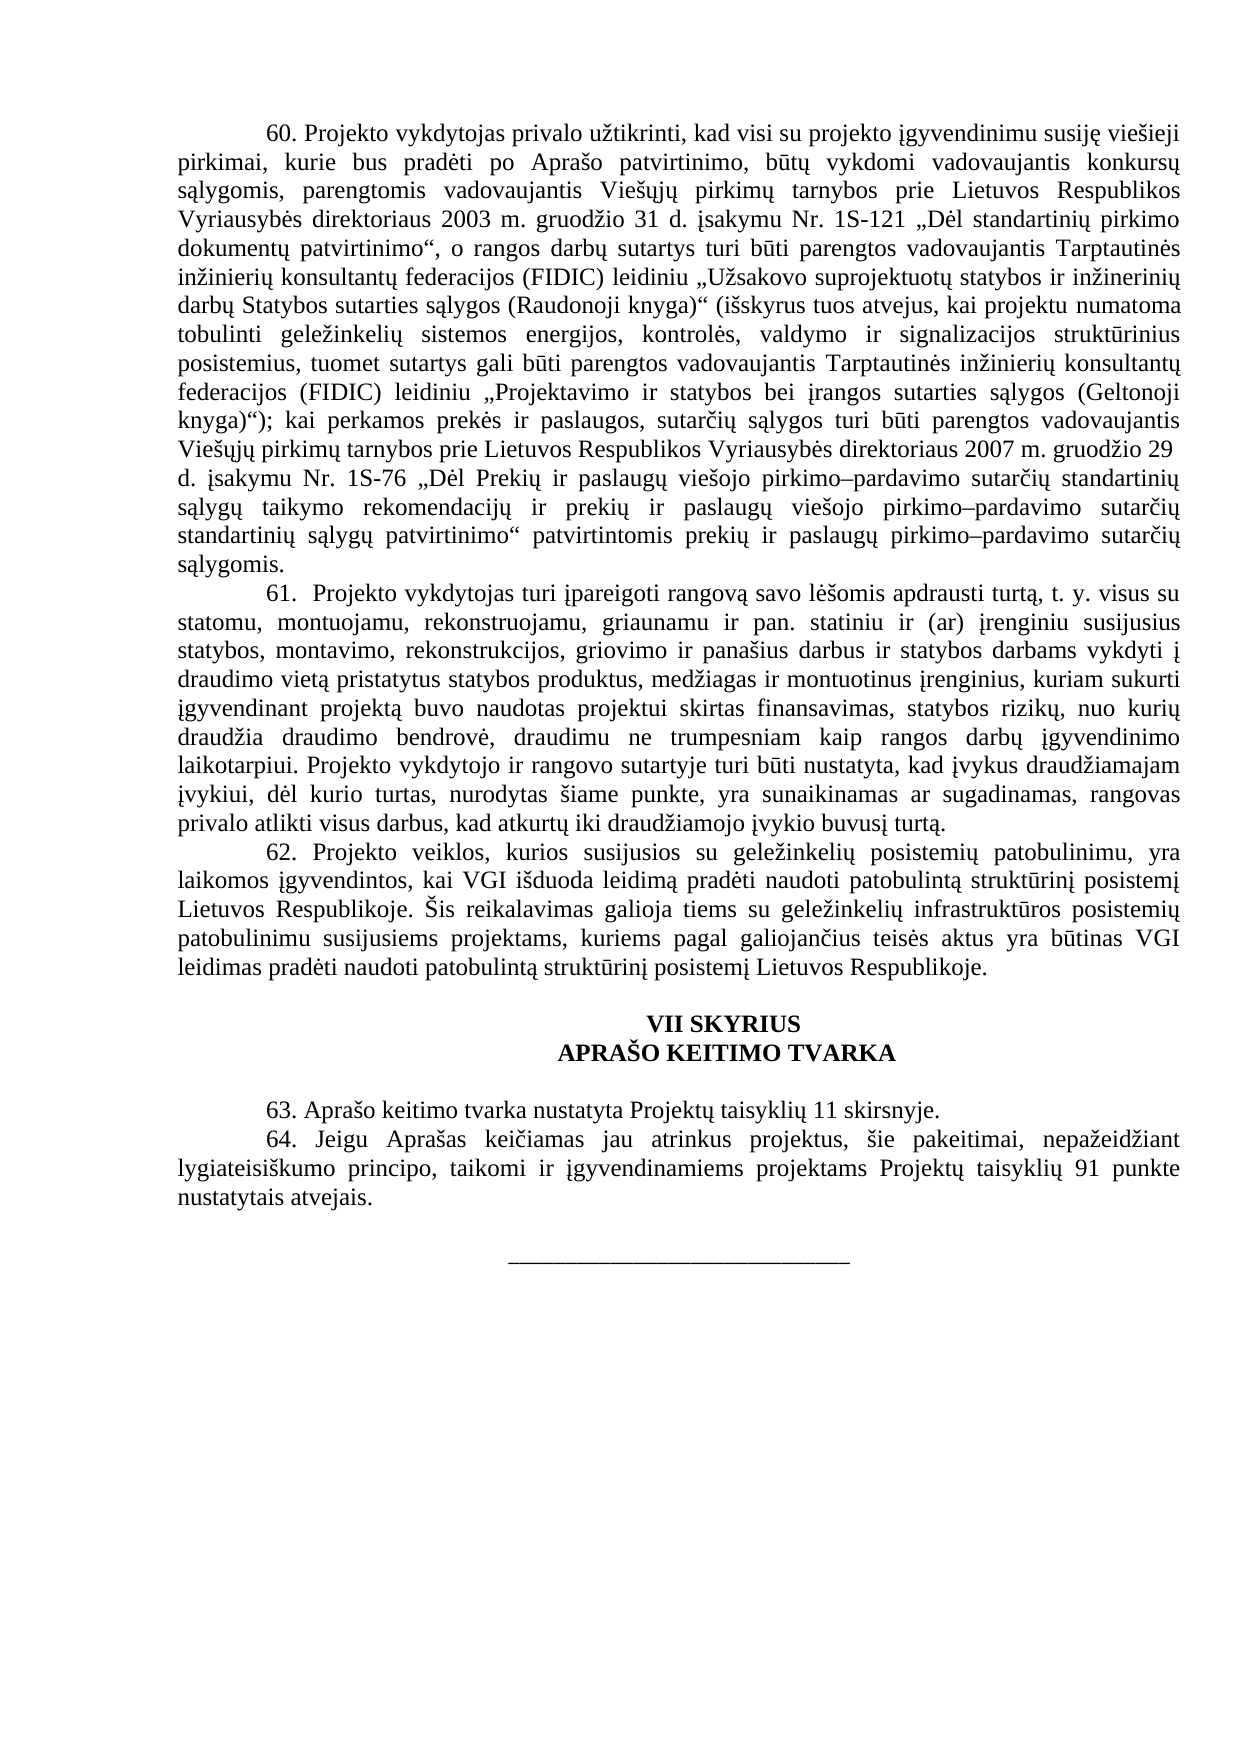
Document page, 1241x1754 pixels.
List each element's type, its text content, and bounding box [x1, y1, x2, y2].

text 62. Projekto veiklos, kurios susijusios su geležinkelių posistemių patobulinimu, yra laikomos įgyvendintos, kai VGI išduoda leidimą pradėti naudoti patobulintą struktūrinį posistemį Lietuvos Respublikoje. Šis reikalavimas galioja tiems su geležinkelių infrastruktūros posistemių patobulinimu susijusiems projektams, kuriems pagal galiojančius teisės aktus yra būtinas VGI leidimas pradėti naudoti patobulintą struktūrinį posistemį Lietuvos Respublikoje. [177, 837, 1181, 981]
text ______________________________ [177, 1239, 1181, 1267]
text 63. Aprašo keitimo tvarka nustatyta Projektų taisyklių 11 skirsnyje. [177, 1096, 1181, 1124]
text VII SKYRIUS [177, 1009, 1181, 1038]
text 61. Projekto vykdytojas turi įpareigoti rangovą savo lėšomis apdrausti turtą, t. y. visus su statomu, montuojamu, rekonstruojamu, griaunamu ir pan. statiniu ir (ar) įrenginiu susijusius statybos, montavimo, rekonstrukcijos, griovimo ir panašius darbus ir statybos darbams vykdyti į draudimo vietą pristatytus statybos produktus, medžiagas ir montuotinus įrenginius, kuriam sukurti įgyvendinant projektą buvo naudotas projektui skirtas finansavimas, statybos rizikų, nuo kurių draudžia draudimo bendrovė, draudimu ne trumpesniam kaip rangos darbų įgyvendinimo laikotarpiui. Projekto vykdytojo ir rangovo sutartyje turi būti nustatyta, kad įvykus draudžiamajam įvykiui, dėl kurio turtas, nurodytas šiame punkte, yra sunaikinamas ar sugadinamas, rangovas privalo atlikti visus darbus, kad atkurtų iki draudžiamojo įvykio buvusį turtą. [177, 578, 1181, 837]
text 64. Jeigu Aprašas keičiamas jau atrinkus projektus, šie pakeitimai, nepažeidžiant lygiateisiškumo principo, taikomi ir įgyvendinamiems projektams Projektų taisyklių 91 punkte nustatytais atvejais. [177, 1124, 1181, 1211]
text APRAŠO KEITIMO TVARKA [177, 1038, 1181, 1067]
text 60. Projekto vykdytojas privalo užtikrinti, kad visi su projekto įgyvendinimu susiję viešieji pirkimai, kurie bus pradėti po Aprašo patvirtinimo, būtų vykdomi vadovaujantis konkursų sąlygomis, parengtomis vadovaujantis Viešųjų pirkimų tarnybos prie Lietuvos Respublikos Vyriausybės direktoriaus 2003 m. gruodžio 31 d. įsakymu Nr. 1S-121 „Dėl standartinių pirkimo dokumentų patvirtinimo“, o rangos darbų sutartys turi būti parengtos vadovaujantis Tarptautinės inžinierių konsultantų federacijos (FIDIC) leidiniu „Užsakovo suprojektuotų statybos ir inžinerinių darbų Statybos sutarties sąlygos (Raudonoji knyga)“ (išskyrus tuos atvejus, kai projektu numatoma tobulinti geležinkelių sistemos energijos, kontrolės, valdymo ir signalizacijos struktūrinius posistemius, tuomet sutartys gali būti parengtos vadovaujantis Tarptautinės inžinierių konsultantų federacijos (FIDIC) leidiniu „Projektavimo ir statybos bei įrangos sutarties sąlygos (Geltonoji knyga)“); kai perkamos prekės ir paslaugos, sutarčių sąlygos turi būti parengtos vadovaujantis Viešųjų pirkimų tarnybos prie Lietuvos Respublikos Vyriausybės direktoriaus 2007 m. gruodžio 29 d. įsakymu Nr. 1S-76 „Dėl Prekių ir paslaugų viešojo pirkimo–pardavimo sutarčių standartinių sąlygų taikymo rekomendacijų ir prekių ir paslaugų viešojo pirkimo–pardavimo sutarčių standartinių sąlygų patvirtinimo“ patvirtintomis prekių ir paslaugų pirkimo–pardavimo sutarčių sąlygomis. [177, 118, 1181, 578]
